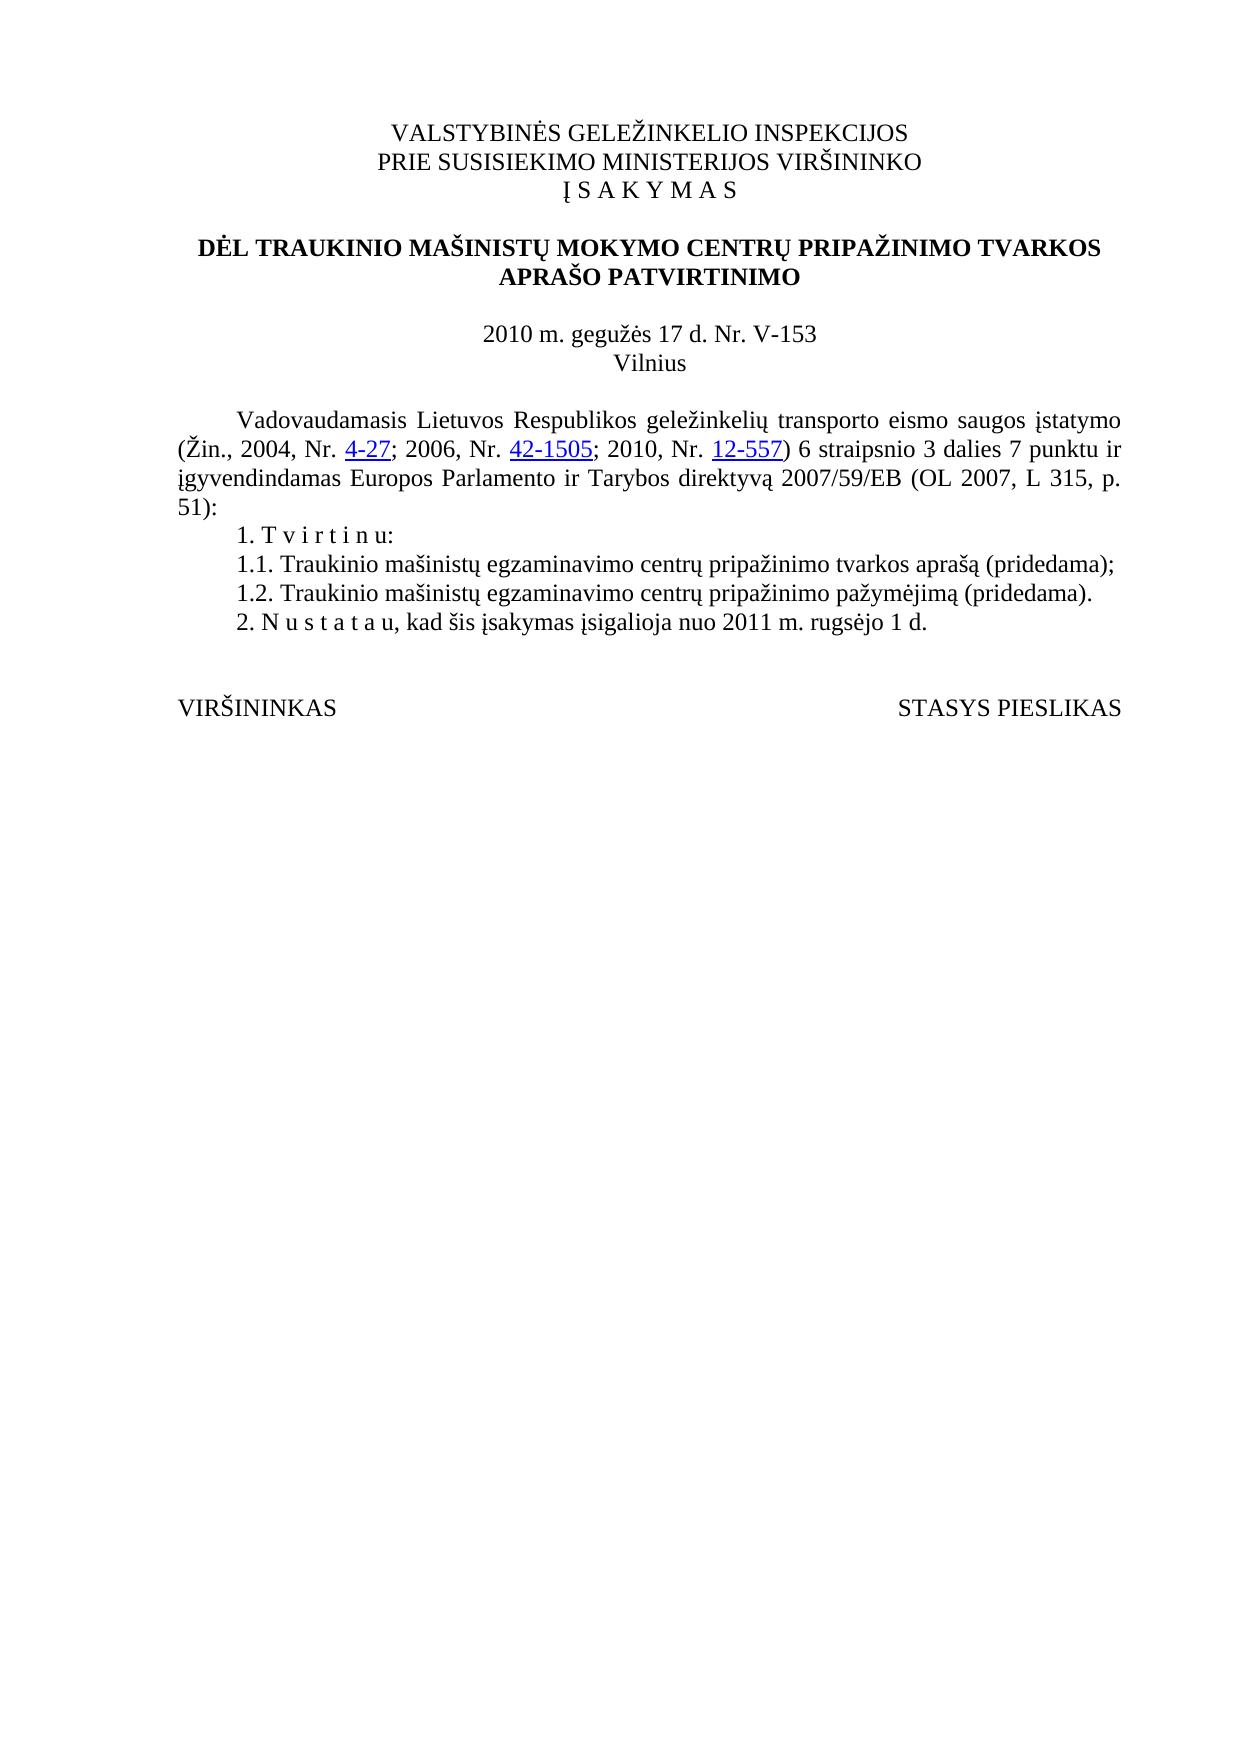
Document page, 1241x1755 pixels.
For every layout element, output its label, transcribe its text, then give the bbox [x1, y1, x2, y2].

text 1.2. Traukinio mašinistų egzaminavimo centrų pripažinimo pažymėjimą (pridedama). [177, 578, 1122, 607]
text Į S A K Y M A S [177, 176, 1122, 204]
text DĖL TRAUKINIO MAŠINISTŲ MOKYMO CENTRŲ PRIPAŽINIMO TVARKOS APRAŠO PATVIRTINIMO [177, 233, 1122, 291]
text Prie Susisiekimo ministerijos viršininkO [177, 147, 1122, 176]
text Valstybinės geležinkelio inspekcijos [177, 118, 1122, 147]
text Viršininkas Stasys Pieslikas [177, 693, 1122, 722]
text 2010 m. gegužės 17 d. Nr. V-153 [177, 319, 1122, 348]
text 1. T v i r t i n u: [177, 521, 1122, 549]
text Vilnius [177, 348, 1122, 377]
text Vadovaudamasis Lietuvos Respublikos geležinkelių transporto eismo saugos įstatymo (Žin., 2004, Nr. 4-27; 2006, Nr. 42-1505; 2010, Nr. 12-557) 6 straipsnio 3 dalies 7 punktu ir įgyvendindamas Europos Parlamento ir Tarybos direktyvą 2007/59/EB (OL 2007, L 315, p. 51): [177, 406, 1122, 521]
text 1.1. Traukinio mašinistų egzaminavimo centrų pripažinimo tvarkos aprašą (pridedama); [177, 549, 1122, 578]
text 2. N u s t a t a u, kad šis įsakymas įsigalioja nuo 2011 m. rugsėjo 1 d. [177, 607, 1122, 636]
